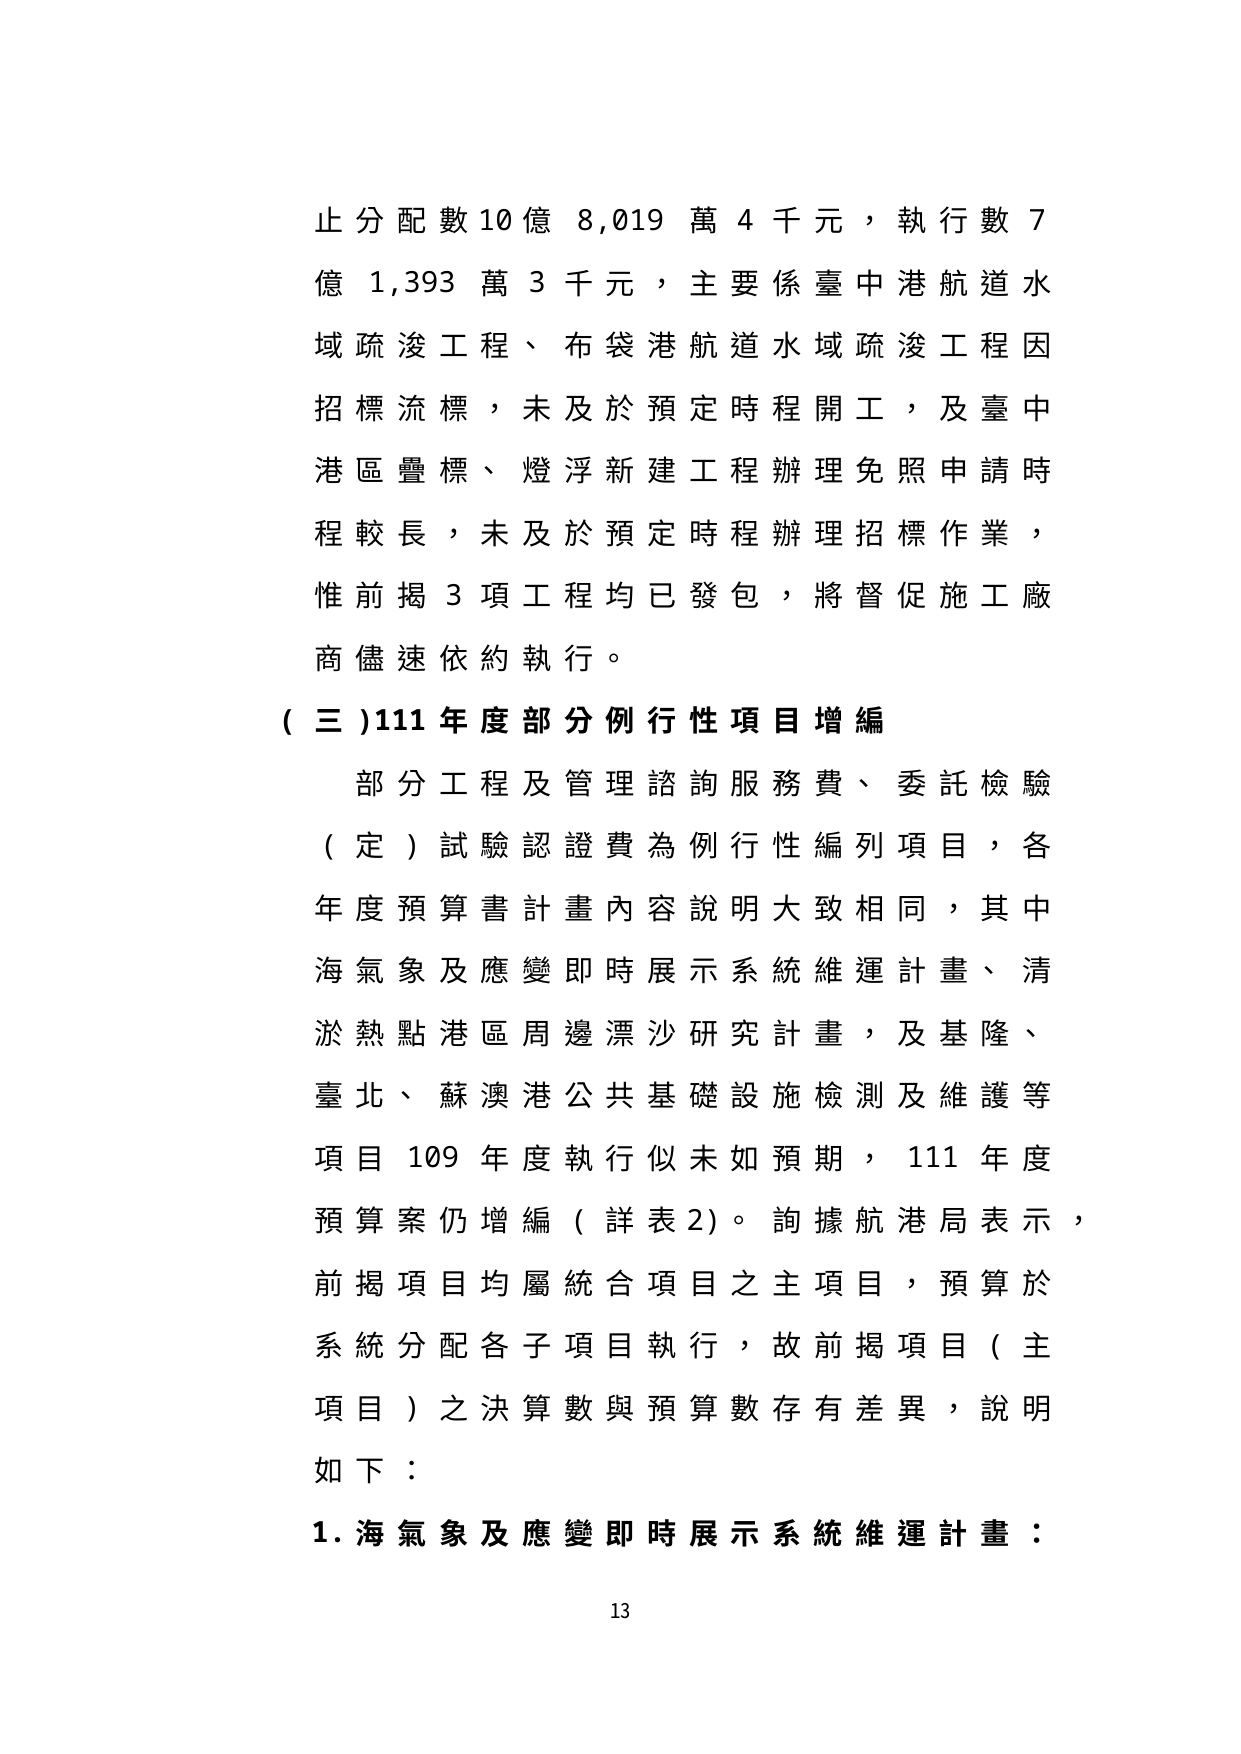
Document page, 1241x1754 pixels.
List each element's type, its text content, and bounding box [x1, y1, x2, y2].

text 止分配數10億8,019萬4千元，執行數7億1,393萬3千元，主要係臺中港航道水域疏浚工程、布袋港航道水域疏浚工程因招標流標，未及於預定時程開工，及臺中港區疊標、燈浮新建工程辦理免照申請時程較長，未及於預定時程辦理招標作業，惟前揭3項工程均已發包，將督促施工廠商儘速依約執行。 [271, 177, 1058, 677]
text 1.海氣象及應變即時展示系統維運計畫： 109年度預算數830萬元，執行數為320萬元(另分配預算執行海流即時資料展示系統建置與維運委託專業服務430萬元)；110年度預算案編列700萬元，惟111年度增為4,598萬1千元，係增加辦理7個國際商港區能見度儀設置，新設基隆港及臺中港等內港波潮儀，新設花蓮港、蘇澳港及安平港堤口水平式海流儀，及各國際商港風力計新增及汰換等。 [271, 1490, 1058, 1552]
text (三)111年度部分例行性項目增編 [242, 677, 1058, 740]
text 部分工程及管理諮詢服務費、委託檢驗(定)試驗認證費為例行性編列項目，各年度預算書計畫內容說明大致相同，其中海氣象及應變即時展示系統維運計畫、清淤熱點港區周邊漂沙研究計畫，及基隆、臺北、蘇澳港公共基礎設施檢測及維護等項目109年度執行似未如預期，111年度預算案仍增編(詳表2)。詢據航港局表示，前揭項目均屬統合項目之主項目，預算於系統分配各子項目執行，故前揭項目(主項目)之決算數與預算數存有差異，說明如下： [271, 740, 1058, 1490]
